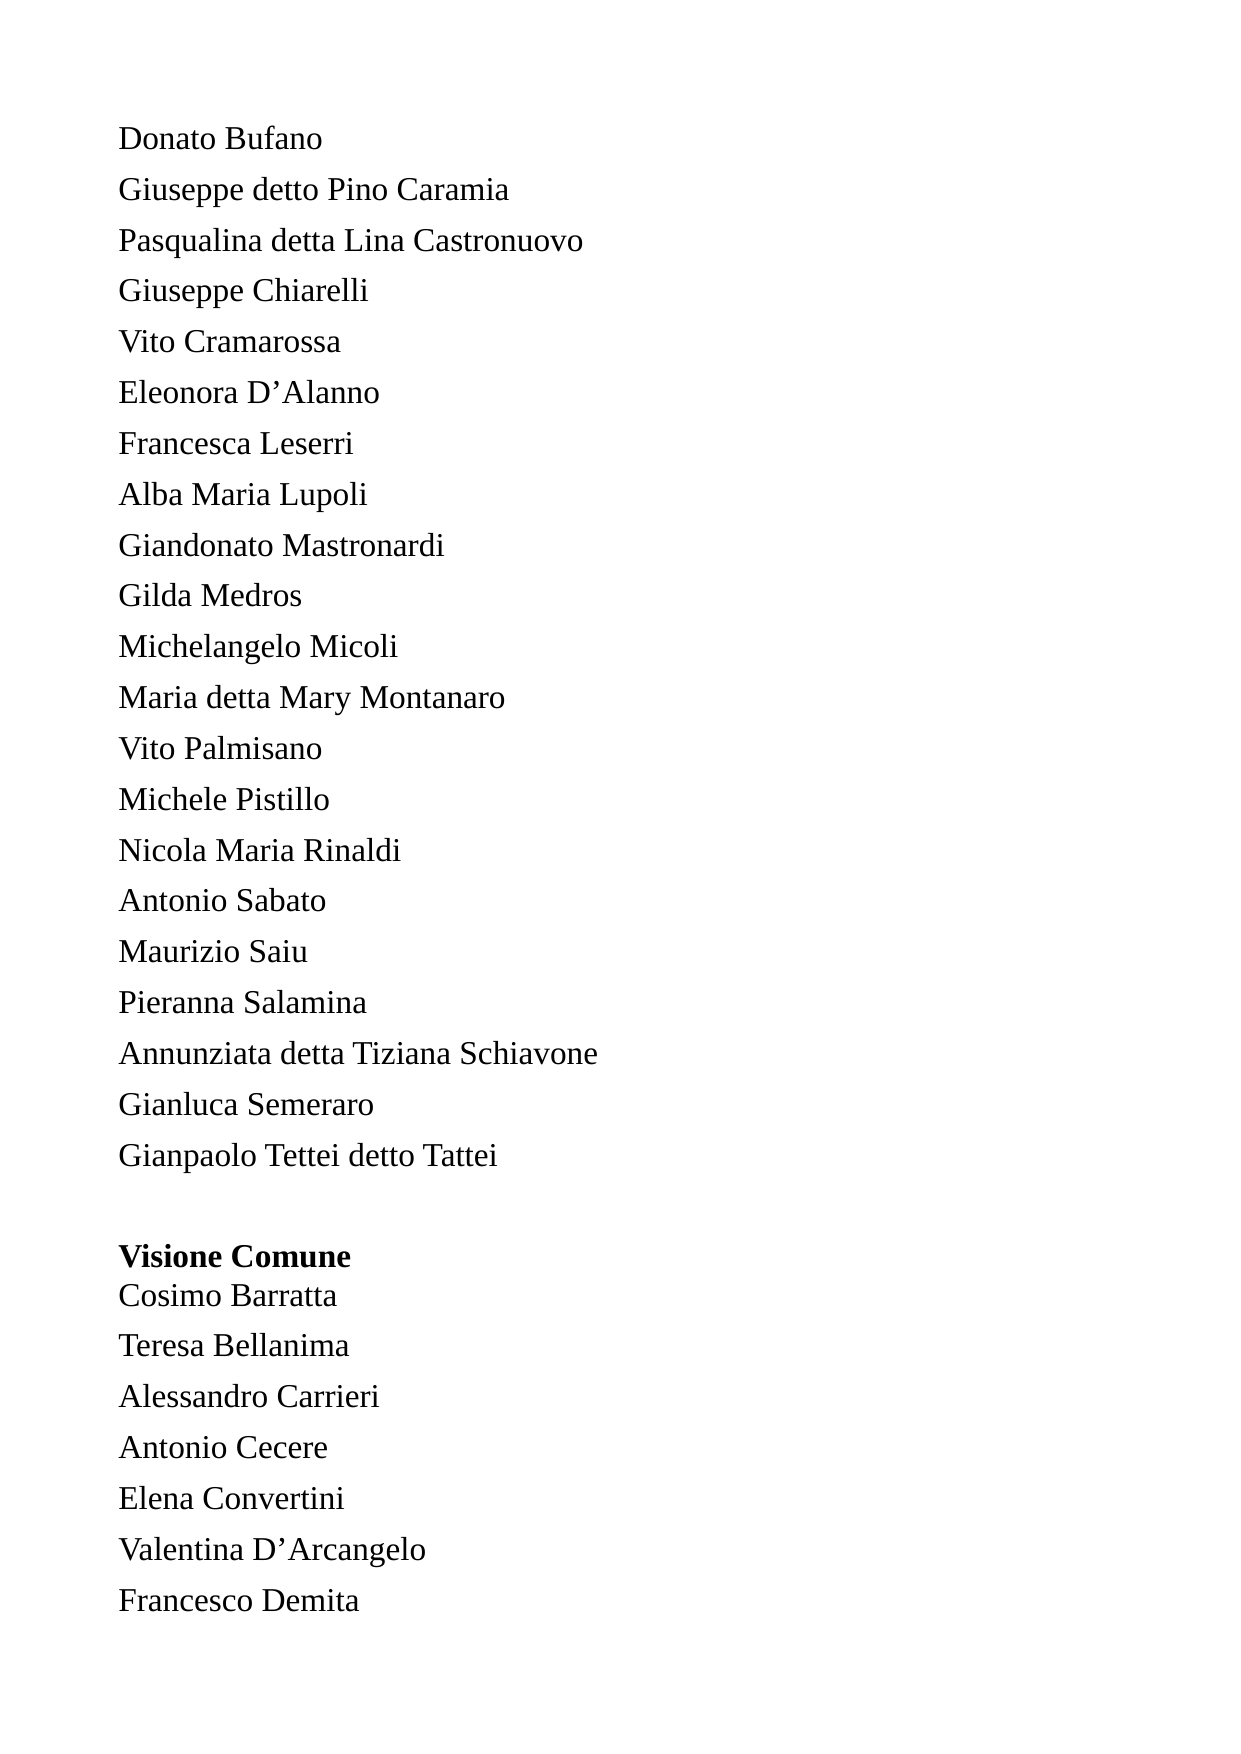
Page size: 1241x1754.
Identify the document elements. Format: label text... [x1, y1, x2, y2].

text Gianpaolo Tettei detto Tattei [118, 1135, 1122, 1173]
text Francesca Leserri [118, 423, 1122, 461]
text Vito Cramarossa [118, 321, 1122, 360]
text Pieranna Salamina [118, 982, 1122, 1021]
text Teresa Bellanima [118, 1326, 1122, 1364]
text Elena Convertini [118, 1478, 1122, 1516]
text Michele Pistillo [118, 779, 1122, 817]
text Gianluca Semeraro [118, 1084, 1122, 1122]
text Giuseppe Chiarelli [118, 271, 1122, 309]
text Gilda Medros [118, 576, 1122, 614]
text Pasqualina detta Lina Castronuovo [118, 220, 1122, 258]
text Alessandro Carrieri [118, 1376, 1122, 1415]
text Giuseppe detto Pino Caramia [118, 169, 1122, 207]
text Francesco Demita [118, 1580, 1122, 1618]
text Vito Palmisano [118, 728, 1122, 766]
text Alba Maria Lupoli [118, 474, 1122, 512]
text Annunziata detta Tiziana Schiavone [118, 1033, 1122, 1071]
text Maurizio Saiu [118, 931, 1122, 970]
text Eleonora D’Alanno [118, 372, 1122, 411]
text Giandonato Mastronardi [118, 525, 1122, 563]
text Valentina D’Arcangelo [118, 1529, 1122, 1567]
text Visione Comune [118, 1236, 1122, 1275]
text Maria detta Mary Montanaro [118, 677, 1122, 716]
text Michelangelo Micoli [118, 626, 1122, 665]
text Antonio Sabato [118, 881, 1122, 919]
text Antonio Cecere [118, 1427, 1122, 1466]
text Cosimo Barratta [118, 1275, 1122, 1313]
text Nicola Maria Rinaldi [118, 830, 1122, 868]
text Donato Bufano [118, 118, 1122, 156]
